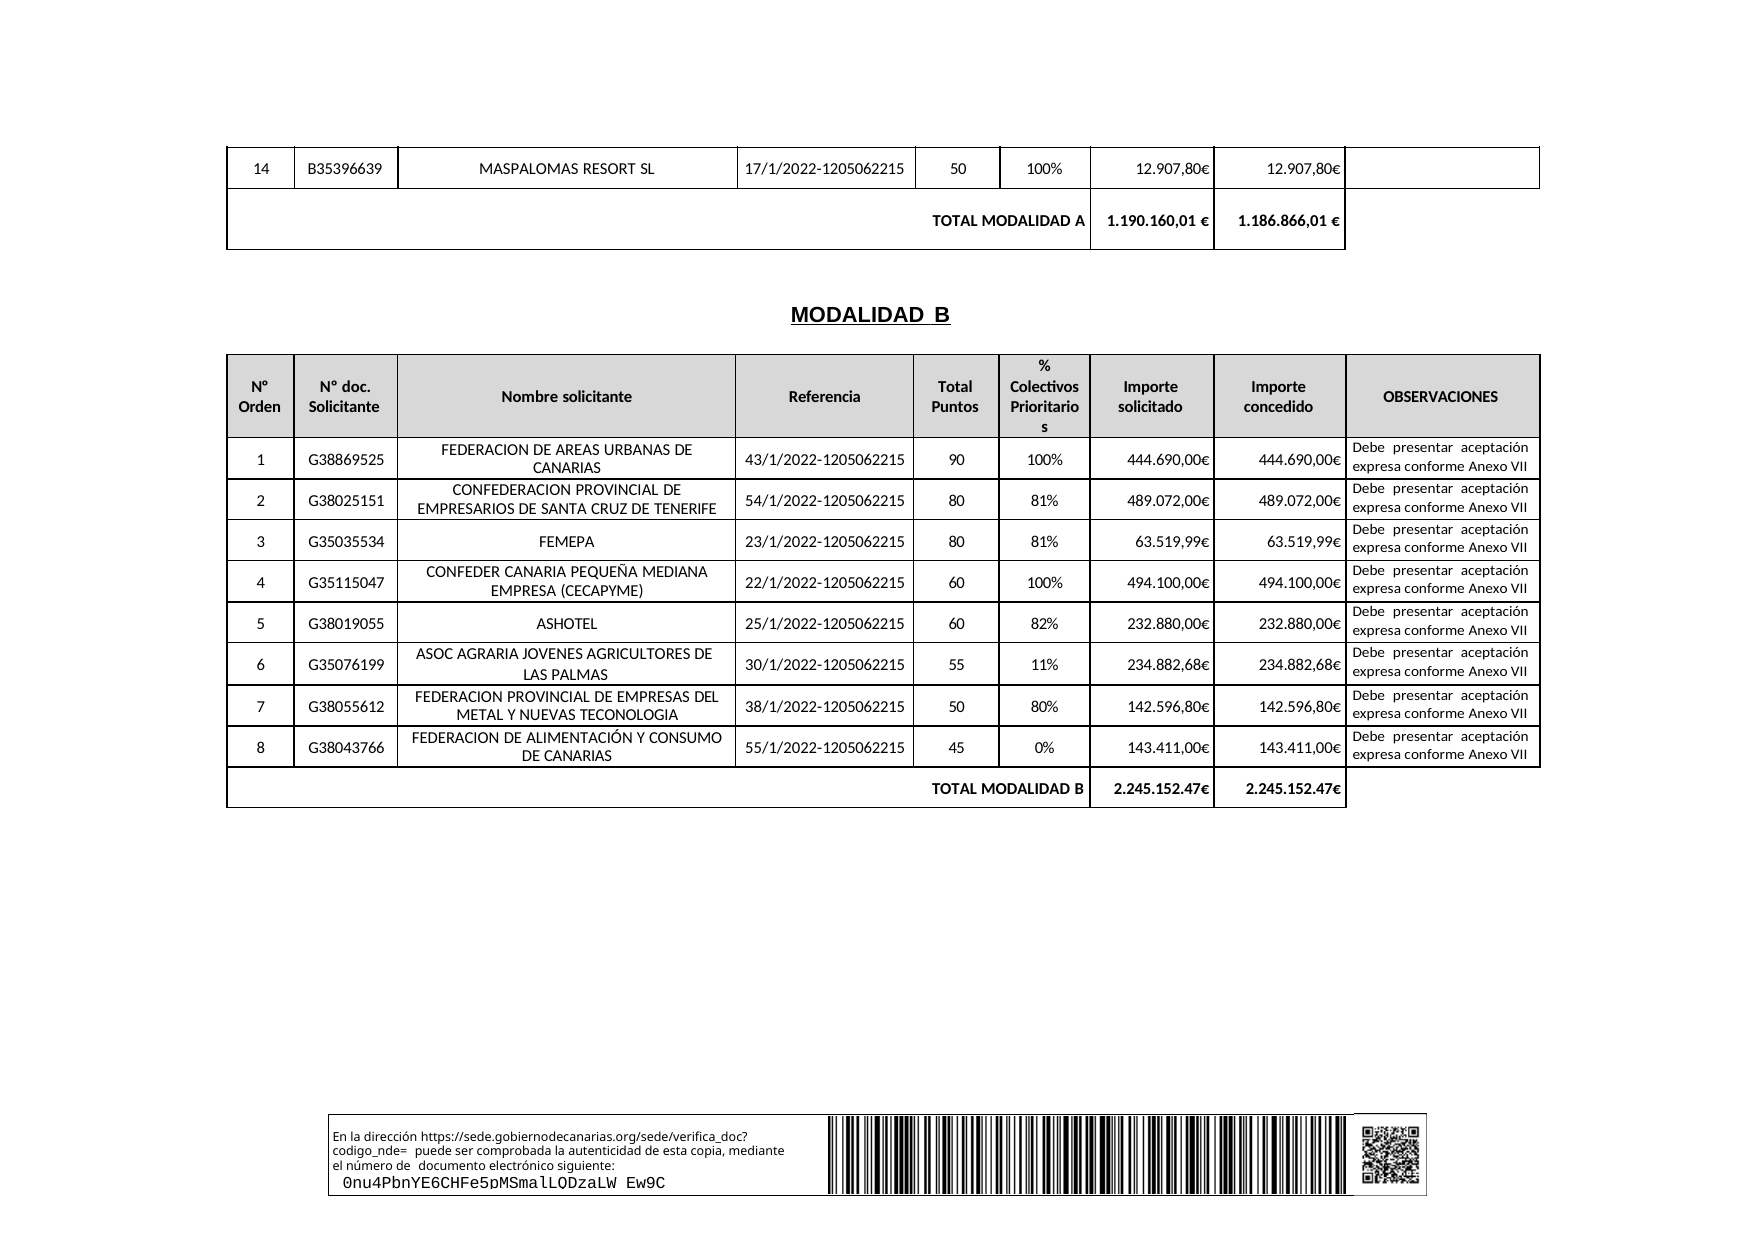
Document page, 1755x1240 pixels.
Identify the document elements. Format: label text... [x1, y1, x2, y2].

table_header Referencia [736, 355, 913, 437]
table_cell G35115047 [295, 561, 397, 601]
table_cell G38043766 [295, 727, 397, 766]
table_cell 43/1/2022-1205062215 [736, 438, 913, 478]
table_cell 81% [1000, 520, 1089, 560]
table_cell Debe presentar aceptación expresa conforme Anexo VII [1347, 603, 1539, 642]
table_header MASPALOMAS RESORT SL [399, 148, 737, 187]
table_cell 1.186.866,01 € [1215, 189, 1344, 249]
table_cell Debe presentar aceptación expresa conforme Anexo VII [1347, 727, 1539, 766]
table_cell Debe presentar aceptación expresa conforme Anexo VII [1347, 643, 1539, 684]
table_header Importe solicitado [1091, 355, 1213, 437]
table_cell G35076199 [295, 643, 397, 684]
table_cell TOTAL MODALIDAD B [228, 768, 1089, 807]
table_cell 494.100,00€ [1091, 561, 1213, 601]
table_cell 60 [914, 561, 998, 601]
table_cell 2.245.152.47€ [1215, 768, 1345, 807]
table_cell 22/1/2022-1205062215 [736, 561, 913, 601]
table_cell [1347, 768, 1540, 807]
table_cell 142.596,80€ [1091, 686, 1213, 725]
table_cell ASOC AGRARIA JOVENES AGRICULTORES DE LAS PALMAS [398, 643, 735, 684]
table_header Nº doc. Solicitante [295, 355, 397, 437]
table_cell 80% [1000, 686, 1089, 725]
table_header % Colectivos Prioritario s [1000, 355, 1089, 437]
table_cell 4 [228, 561, 293, 601]
table_cell 100% [1000, 561, 1089, 601]
table_cell 444.690,00€ [1215, 438, 1345, 478]
table_cell 232.880,00€ [1215, 603, 1345, 642]
table_cell 1 [228, 438, 293, 478]
table_cell 55/1/2022-1205062215 [736, 727, 913, 766]
table_cell TOTAL MODALIDAD A [228, 189, 1090, 249]
table_header 17/1/2022-1205062215 [738, 148, 915, 187]
table_cell Debe presentar aceptación expresa conforme Anexo VII [1347, 561, 1539, 601]
table_cell 82% [1000, 603, 1089, 642]
table_cell 100% [1000, 438, 1089, 478]
table_cell CONFEDERACION PROVINCIAL DE EMPRESARIOS DE SANTA CRUZ DE TENERIFE [398, 480, 735, 519]
table_cell 25/1/2022-1205062215 [736, 603, 913, 642]
table_cell 7 [228, 686, 293, 725]
table_cell 81% [1000, 480, 1089, 519]
table_cell 30/1/2022-1205062215 [736, 643, 913, 684]
table_cell 50 [914, 686, 998, 725]
table_cell 142.596,80€ [1215, 686, 1345, 725]
table_header OBSERVACIONES [1347, 355, 1539, 437]
table_header 12.907,80€ [1215, 148, 1344, 187]
table_header [1346, 148, 1539, 187]
table_cell Debe presentar aceptación expresa conforme Anexo VII [1347, 480, 1539, 519]
table_cell 5 [228, 603, 293, 642]
table_cell 0% [1000, 727, 1089, 766]
table_header 12.907,80€ [1091, 148, 1213, 187]
table_header B35396639 [295, 148, 397, 187]
table_cell 55 [914, 643, 998, 684]
table_header Nombre solicitante [398, 355, 735, 437]
table_cell 80 [914, 480, 998, 519]
table_cell FEDERACION DE AREAS URBANAS DE CANARIAS [398, 438, 735, 478]
table_cell 2 [228, 480, 293, 519]
table_cell 234.882,68€ [1091, 643, 1213, 684]
table_cell 23/1/2022-1205062215 [736, 520, 913, 560]
table_cell G38019055 [295, 603, 397, 642]
table_cell ASHOTEL [398, 603, 735, 642]
table_cell 143.411,00€ [1091, 727, 1213, 766]
table_cell 444.690,00€ [1091, 438, 1213, 478]
table_header Importe concedido [1215, 355, 1345, 437]
table_header Total Puntos [914, 355, 998, 437]
table_cell G38869525 [295, 438, 397, 478]
table_cell FEDERACION PROVINCIAL DE EMPRESAS DEL METAL Y NUEVAS TECONOLOGIA [398, 686, 735, 725]
table_cell 38/1/2022-1205062215 [736, 686, 913, 725]
table_cell 232.880,00€ [1091, 603, 1213, 642]
table_cell 1.190.160,01 € [1091, 189, 1213, 249]
table_cell 63.519,99€ [1215, 520, 1345, 560]
table_cell 54/1/2022-1205062215 [736, 480, 913, 519]
table_cell FEDERACION DE ALIMENTACIÓN Y CONSUMO DE CANARIAS [398, 727, 735, 766]
table_cell 234.882,68€ [1215, 643, 1345, 684]
table_header 14 [228, 148, 294, 187]
table_cell 489.072,00€ [1091, 480, 1213, 519]
table_cell G38055612 [295, 686, 397, 725]
table_cell 494.100,00€ [1215, 561, 1345, 601]
table_header 100% [1001, 148, 1090, 187]
table_cell 60 [914, 603, 998, 642]
table_cell 489.072,00€ [1215, 480, 1345, 519]
table_cell 90 [914, 438, 998, 478]
table_cell 143.411,00€ [1215, 727, 1345, 766]
table_cell Debe presentar aceptación expresa conforme Anexo VII [1347, 686, 1539, 725]
table_cell 8 [228, 727, 293, 766]
table_cell CONFEDER CANARIA PEQUEÑA MEDIANA EMPRESA (CECAPYME) [398, 561, 735, 601]
table_cell G35035534 [295, 520, 397, 560]
table_cell 3 [228, 520, 293, 560]
table_cell 63.519,99€ [1091, 520, 1213, 560]
table_header 50 [916, 148, 999, 187]
table_cell G38025151 [295, 480, 397, 519]
table_cell 2.245.152.47€ [1091, 768, 1213, 807]
table_cell 6 [228, 643, 293, 684]
table_cell Debe presentar aceptación expresa conforme Anexo VII [1347, 438, 1539, 478]
table_cell 11% [1000, 643, 1089, 684]
table_cell 80 [914, 520, 998, 560]
table_cell FEMEPA [398, 520, 735, 560]
table_cell [1346, 189, 1539, 249]
table_header Nº Orden [228, 355, 293, 437]
table_cell Debe presentar aceptación expresa conforme Anexo VII [1347, 520, 1539, 560]
text MODALIDAD B [564, 302, 1178, 328]
table_cell 45 [914, 727, 998, 766]
